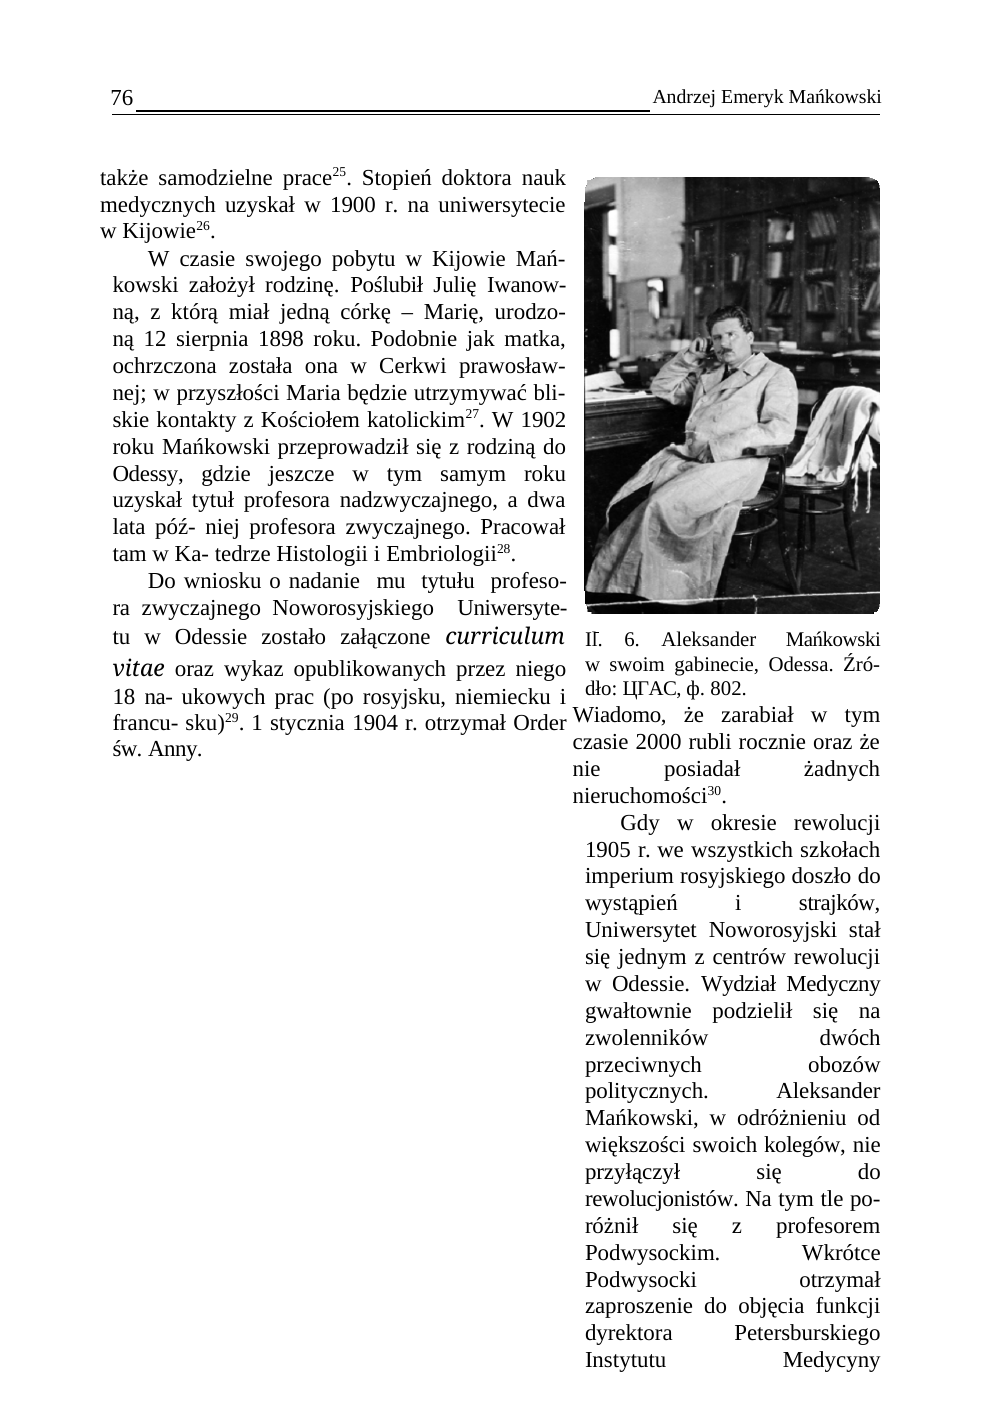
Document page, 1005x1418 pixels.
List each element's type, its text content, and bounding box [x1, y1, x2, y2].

text Gdy w okresie rewolucji 1905 r. we wszystkich szkołach imperium rosyjskiego doszło do wystąpień i strajków, Uniwersytet Noworosyjski stał się jednym z centrów rewolucji w Odessie. Wydział Medyczny gwałtownie podzielił się na zwolenników dwóch przeciwnych obozów politycznych. Aleksander Mańkowski, w odróżnieniu od większości swoich kolegów, nie przyłączył się do rewolucjonistów. Na tym tle po- różnił się z profesorem Podwysockim. Wkrótce Podwysocki otrzymał zaproszenie do objęcia funkcji dyrektora Petersburskiego Instytutu Medycyny [585, 809, 881, 1373]
subtitle Wiadomo, że zarabiał w tym czasie 2000 rubli rocznie oraz że nie posiadał żadnych nieruchomości30. [572, 701, 880, 808]
text Do wniosku o nadanie mu tytułu profeso- ra zwyczajnego Noworosyjskiego Uniwersyte- tu w Odessie zostało załączone curriculum vitae oraz wykaz opublikowanych przez niego 18 na- ukowych prac (po rosyjsku, niemiecku i francu- sku)29. 1 stycznia 1904 r. otrzymał Order św. Anny. [112, 568, 567, 762]
text Il. 6. Aleksander Mańkowski w swoim gabinecie, Odessa. Źró- dło: ЦГАС, ф. 802. [585, 627, 881, 700]
subtitle także samodzielne prace25. Stopień doktora nauk medycznych uzyskał w 1900 r. na uniwersytecie w Kijowie26. [100, 164, 566, 244]
text W czasie swojego pobytu w Kijowie Mań- kowski założył rodzinę. Poślubił Julię Iwanow- ną, z którą miał jedną córkę – Marię, urodzo- ną 12 sierpnia 1898 roku. Podobnie jak matka, ochrzczona została ona w Cerkwi prawosław- nej; w przyszłości Maria będzie utrzymywać bli- skie kontakty z Kościołem katolickim27. W 1902 roku Mańkowski przeprowadził się z rodziną do Odessy, gdzie jeszcze w tym samym roku uzyskał tytuł profesora nadzwyczajnego, a dwa lata póź- niej profesora zwyczajnego. Pracował tam w Ka- tedrze Histologii i Embriologii28. [112, 244, 566, 567]
